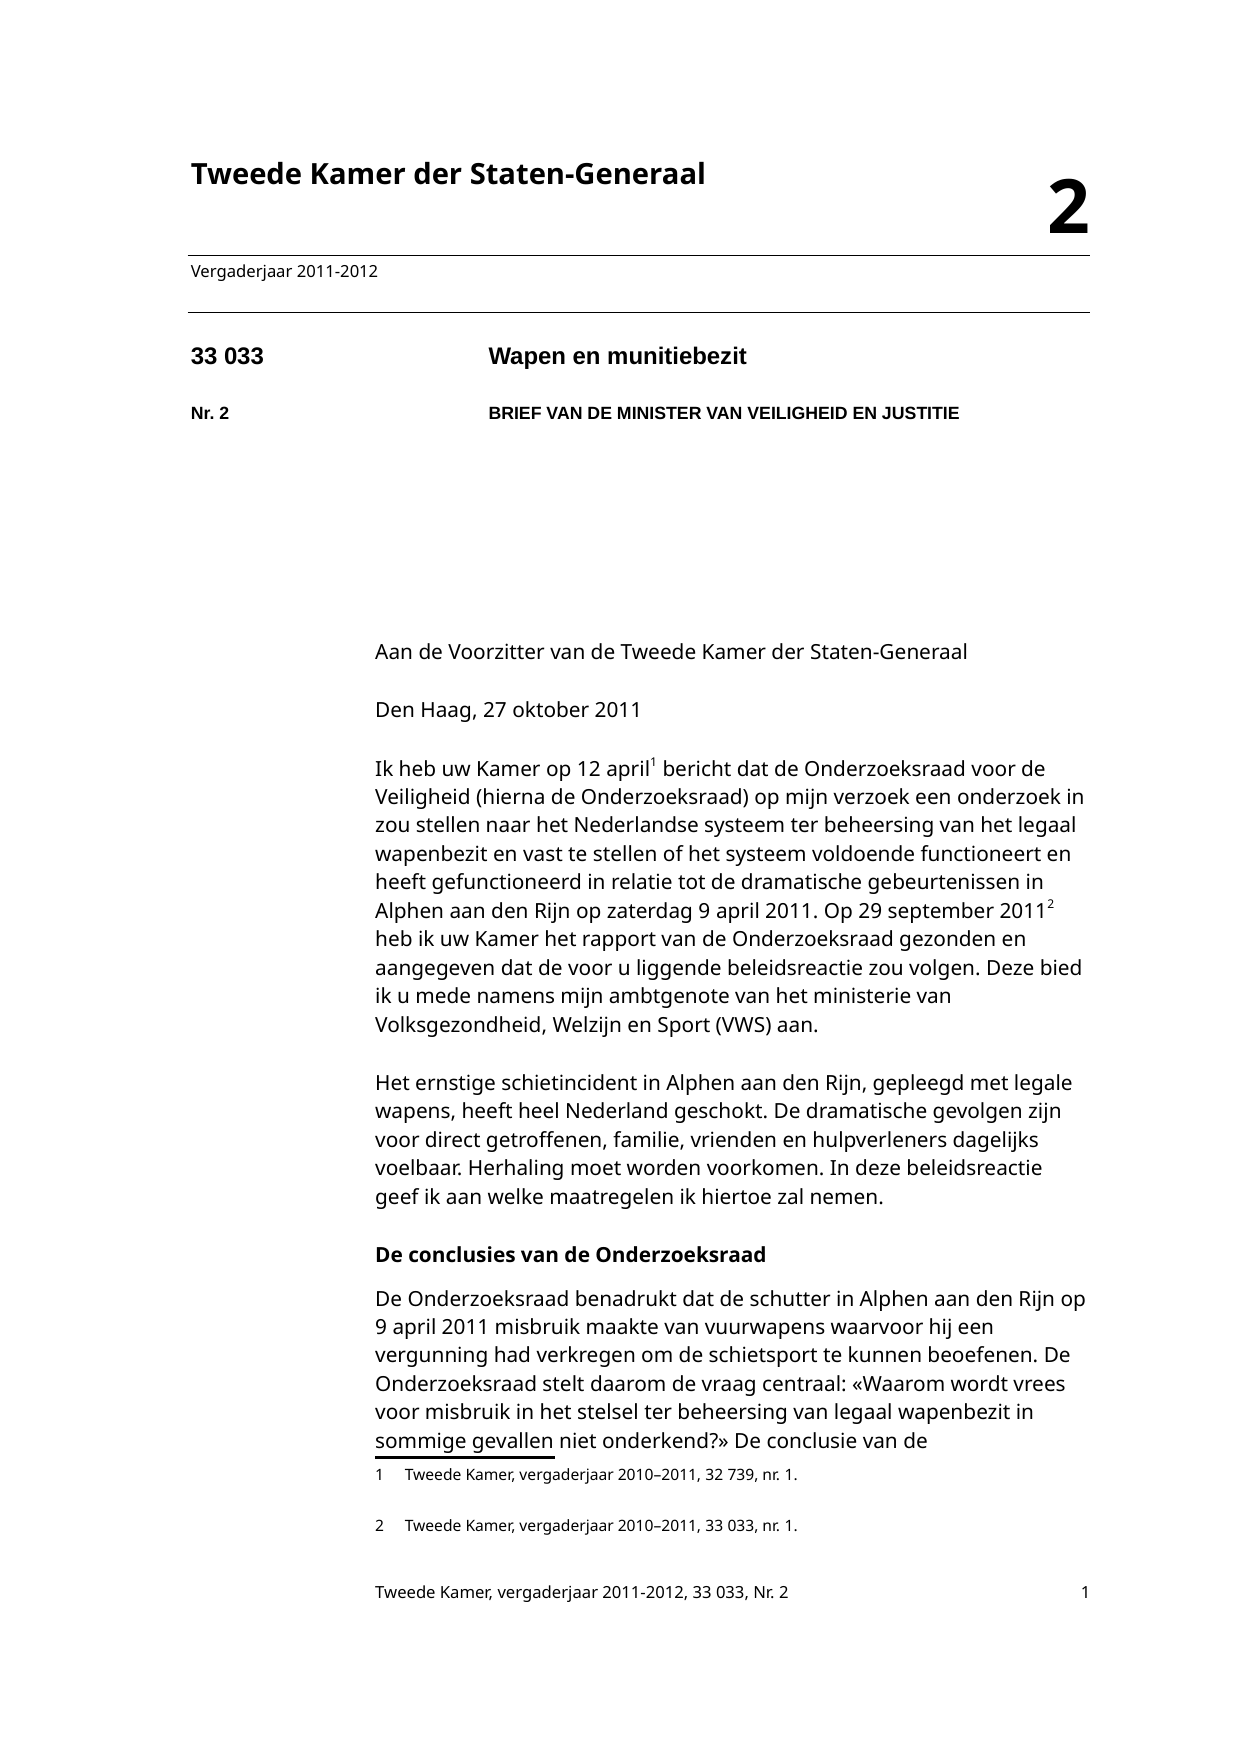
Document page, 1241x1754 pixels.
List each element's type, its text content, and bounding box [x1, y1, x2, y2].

text Tweede Kamer, vergaderjaar 2010–2011, 32 739, nr. 1. [375, 1449, 1090, 1478]
table_cell Nr. 2 [188, 399, 485, 518]
table_cell [188, 313, 485, 339]
text Ik heb uw Kamer op 12 april bericht dat de Onderzoeksraad voor de Veiligheid (hierna de Onderzoeksraad) op mijn verzoek een onderzoek in zou stellen naar het Nederlandse systeem ter beheersing van het legaal wapenbezit en vast te stellen of het systeem voldoende functioneert en heeft gefunctioneerd in relatie tot de dramatische gebeurtenissen in Alphen aan den Rijn op zaterdag 9 april 2011. Op 29 september 2011 heb ik uw Kamer het rapport van de Onderzoeksraad gezonden en aangegeven dat de voor u liggende beleidsreactie zou volgen. Deze bied ik u mede namens mijn ambtgenote van het ministerie van Volksgezondheid, Welzijn en Sport (VWS) aan. [375, 754, 1090, 1038]
table_header Tweede Kamer der Staten-Generaal [188, 150, 909, 255]
table_cell Wapen en munitiebezit [485, 339, 1090, 399]
text De conclusies van de Onderzoeksraad [375, 1240, 1090, 1269]
table_cell [485, 313, 1090, 339]
table_cell 33 033 [188, 339, 485, 399]
table_header 2 [910, 150, 1090, 255]
table_cell [485, 256, 1090, 312]
text De Onderzoeksraad benadrukt dat de schutter in Alphen aan den Rijn op 9 april 2011 misbruik maakte van vuurwapens waarvoor hij een vergunning had verkregen om de schietsport te kunnen beoefenen. De Onderzoeksraad stelt daarom de vraag centraal: «Waarom wordt vrees voor misbruik in het stelsel ter beheersing van legaal wapenbezit in sommige gevallen niet onderkend?» De conclusie van de Onderzoeksraad luidt als volgt: «Het Nederlandse stelsel van legaal wapenbezit is in opzet geschikt om ervoor te zorgen dat legale wapens alleen in handen komen van degenen die met een dergelijke verantwoordelijkheid om kunnen gaan. Het stelsel, met inbegrip van de uitvoering, kent echter een aantal zwakke plekken.» (p. 6). «De inrichting van het stelsel waarborgt niet dat instanties die moeten bepalen of er vrees is voor misbruik, daadwerkelijk kunnen beschikken over de informatie die daartoe nodig is.» (p. 79). Kortheidshalve verwijs ik voor de overige conclusies naar het rapport van de Onderzoeksraad. [375, 1284, 1090, 1426]
table_cell BRIEF VAN DE MINISTER VAN VEILIGHEID EN JUSTITIE [485, 399, 1090, 518]
text Den Haag, 27 oktober 2011 [375, 695, 1090, 724]
table_cell Vergaderjaar 2011-2012 [188, 256, 485, 312]
text Aan de Voorzitter van de Tweede Kamer der Staten-Generaal [375, 637, 1090, 665]
text Tweede Kamer, vergaderjaar 2010–2011, 33 033, nr. 1. [375, 1508, 1090, 1536]
text Het ernstige schietincident in Alphen aan den Rijn, gepleegd met legale wapens, heeft heel Nederland geschokt. De dramatische gevolgen zijn voor direct getroffenen, familie, vrienden en hulpverleners dagelijks voelbaar. Herhaling moet worden voorkomen. In deze beleidsreactie geef ik aan welke maatregelen ik hiertoe zal nemen. [375, 1068, 1090, 1210]
